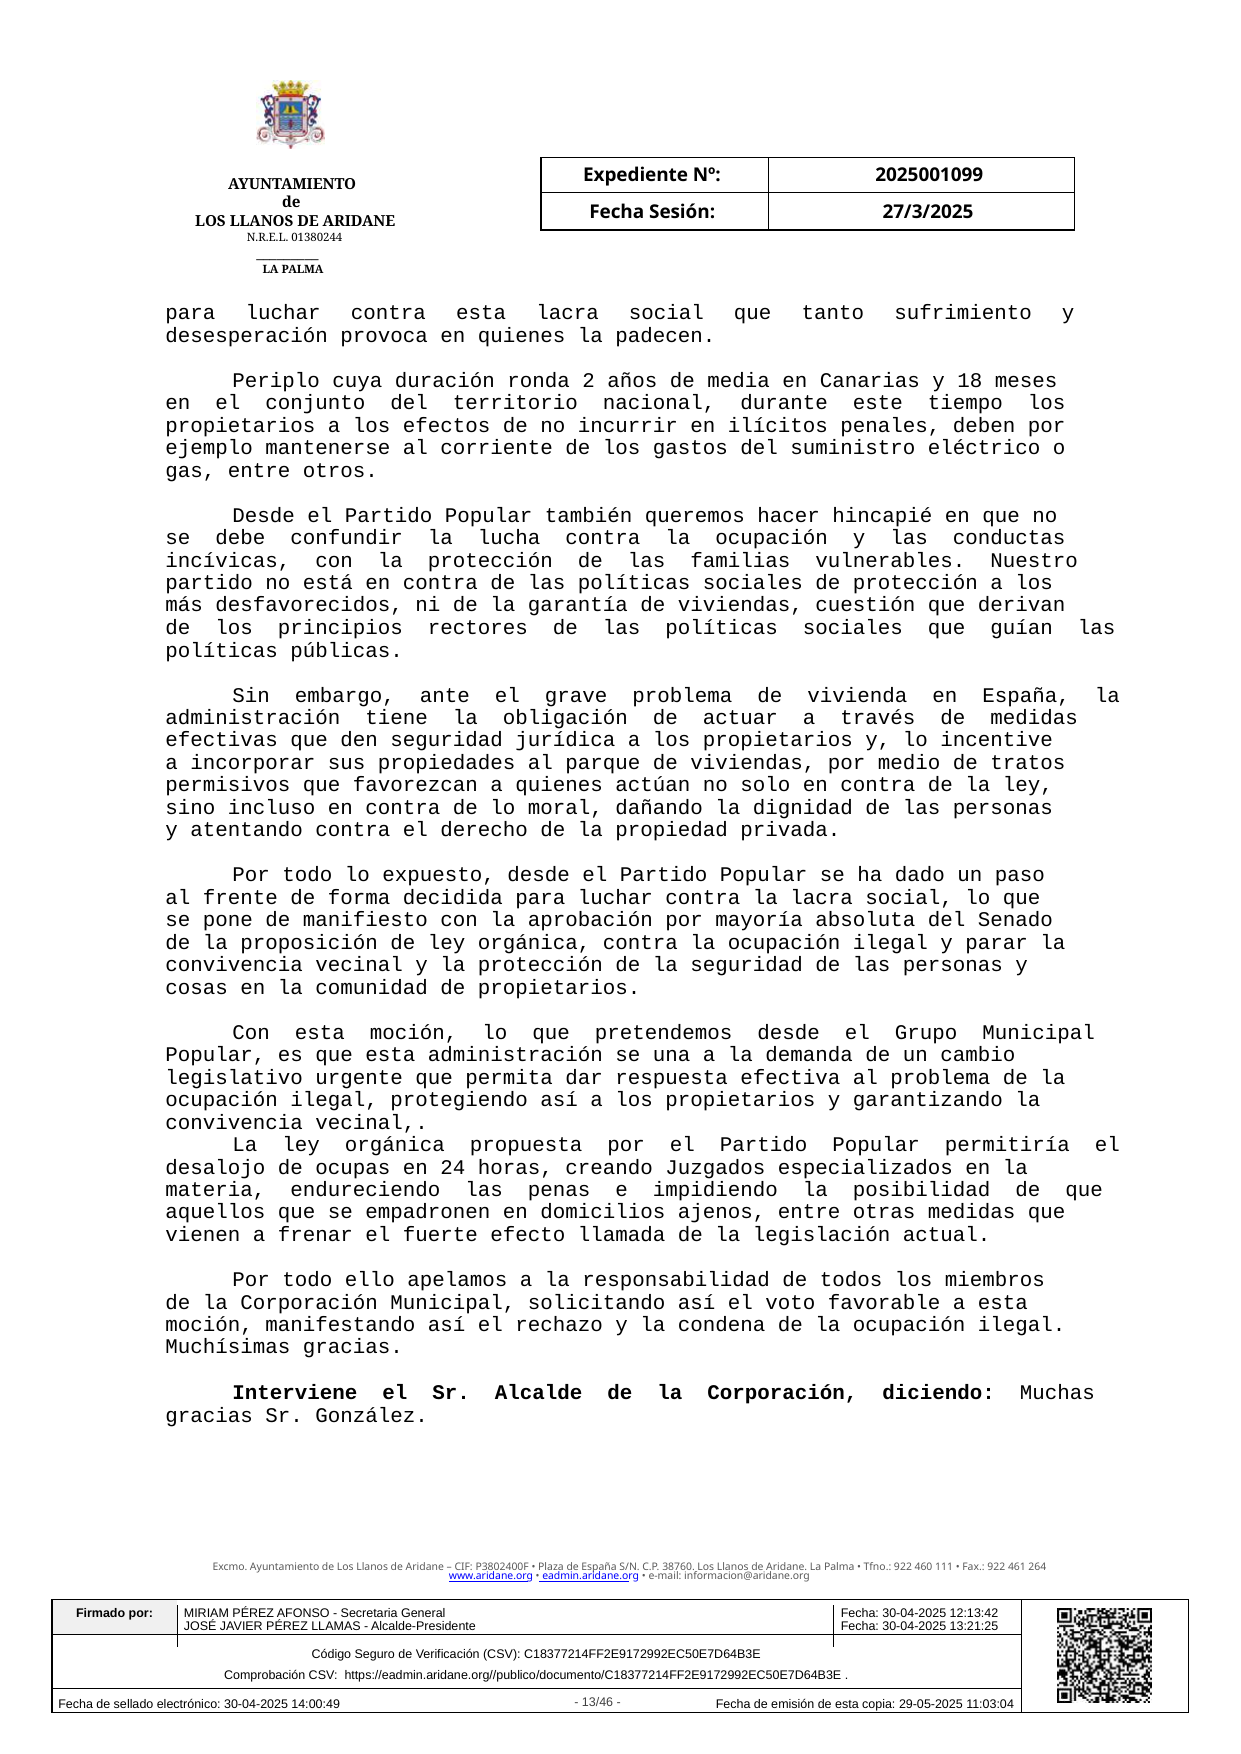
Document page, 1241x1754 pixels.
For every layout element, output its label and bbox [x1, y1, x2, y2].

picture [256, 80, 325, 149]
picture [1057, 1608, 1152, 1703]
